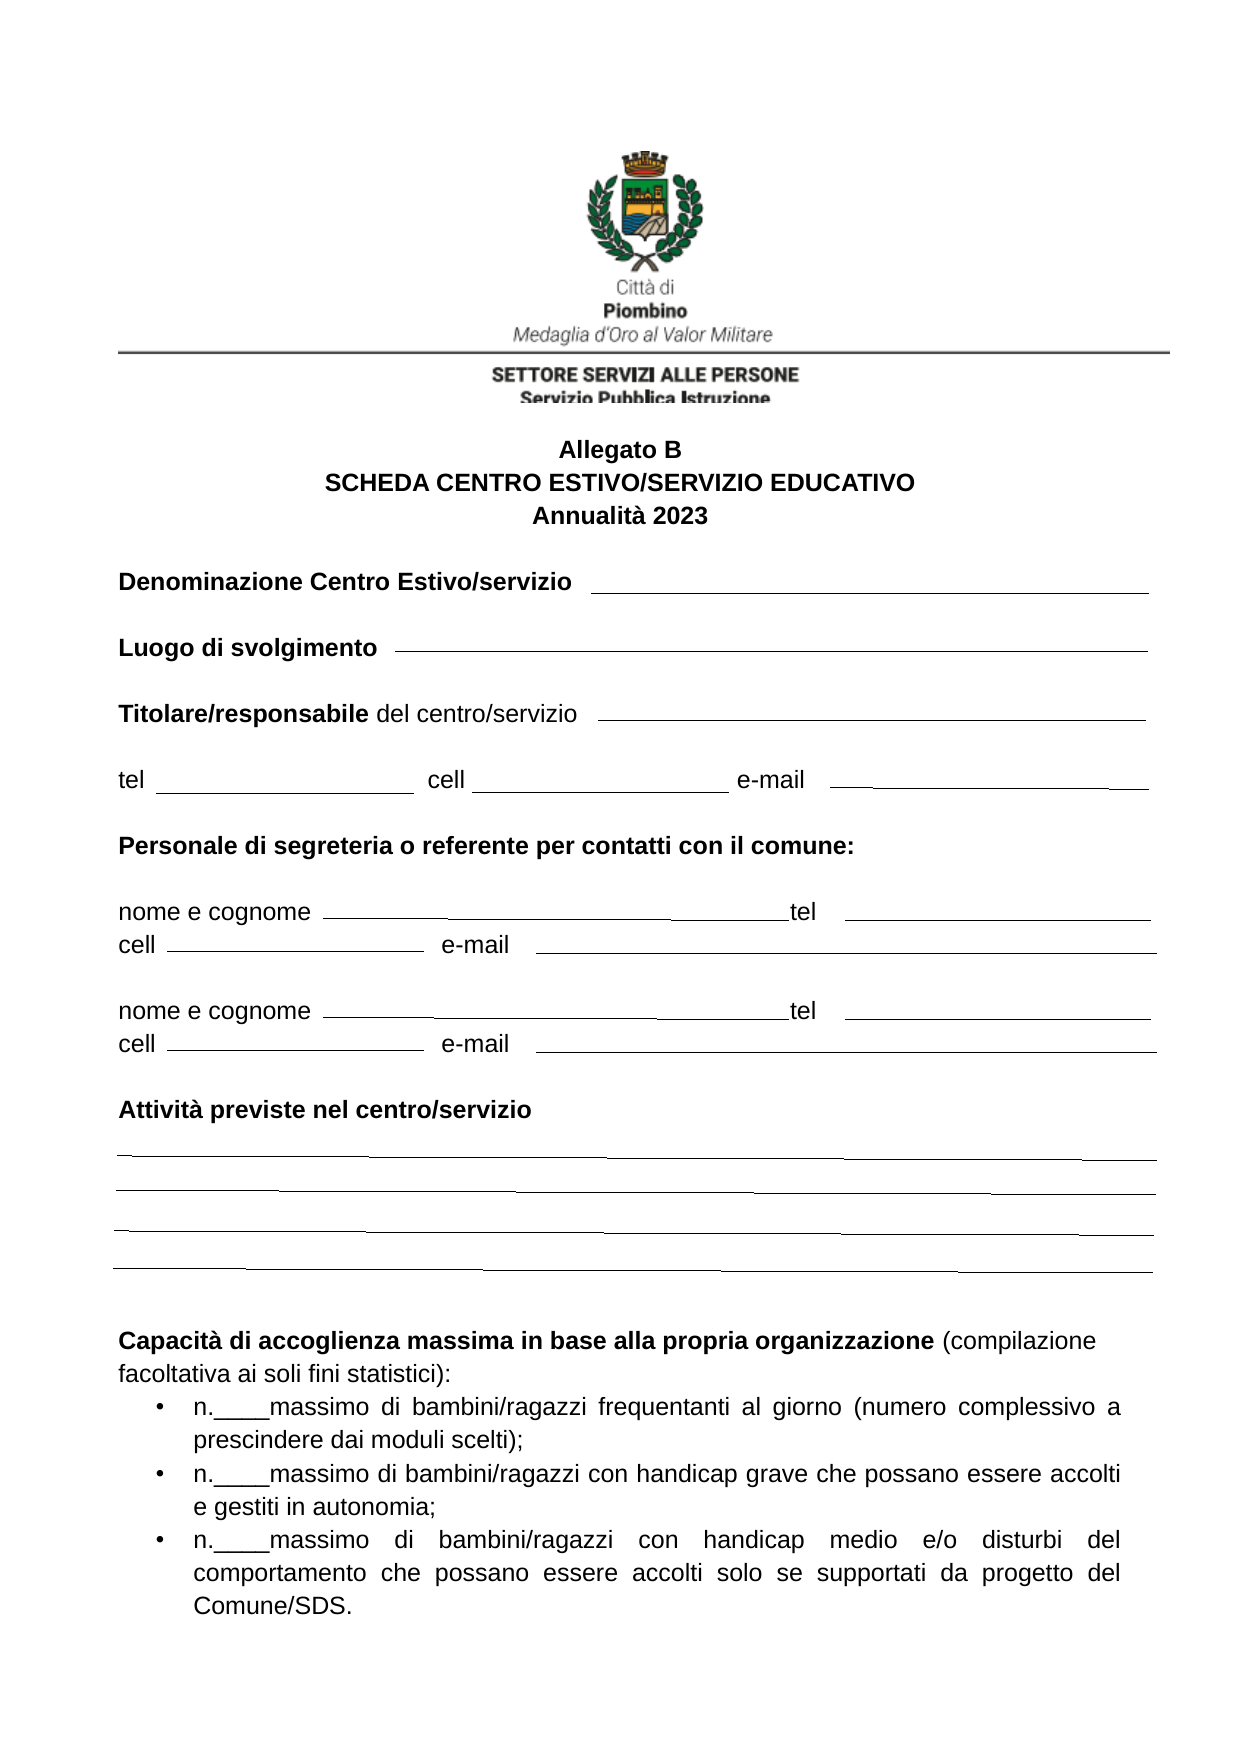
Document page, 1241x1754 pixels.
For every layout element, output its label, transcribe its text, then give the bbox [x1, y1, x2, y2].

list n.____massimo di bambini/ragazzi con handicap grave che possano essere accolti e gestiti in autonomia; [156, 1458, 1122, 1520]
text tel cell e-mail [118, 765, 1122, 794]
text nome e cognome tel cell e-mail [118, 996, 1122, 1058]
list n.____massimo di bambini/ragazzi frequentanti al giorno (numero complessivo a prescindere dai moduli scelti); [156, 1392, 1122, 1454]
text Denominazione Centro Estivo/servizio [118, 567, 1122, 596]
text Luogo di svolgimento [118, 633, 1122, 662]
text nome e cognome tel cell e-mail [118, 897, 1122, 959]
text Annualità 2023 [118, 501, 1122, 529]
text Capacità di accoglienza massima in base alla propria organizzazione (compilazione facoltativa ai soli fini statistici): [118, 1326, 1122, 1388]
text Personale di segreteria o referente per contatti con il comune: [118, 831, 1122, 860]
text Attività previste nel centro/servizio [118, 1095, 1122, 1124]
text Titolare/responsabile del centro/servizio [118, 699, 1122, 728]
text SCHEDA CENTRO ESTIVO/SERVIZIO EDUCATIVO [118, 468, 1122, 497]
list n.____massimo di bambini/ragazzi con handicap medio e/o disturbi del comportamento che possano essere accolti solo se supportati da progetto del Comune/SDS. [156, 1525, 1122, 1619]
text Allegato B [118, 435, 1122, 463]
